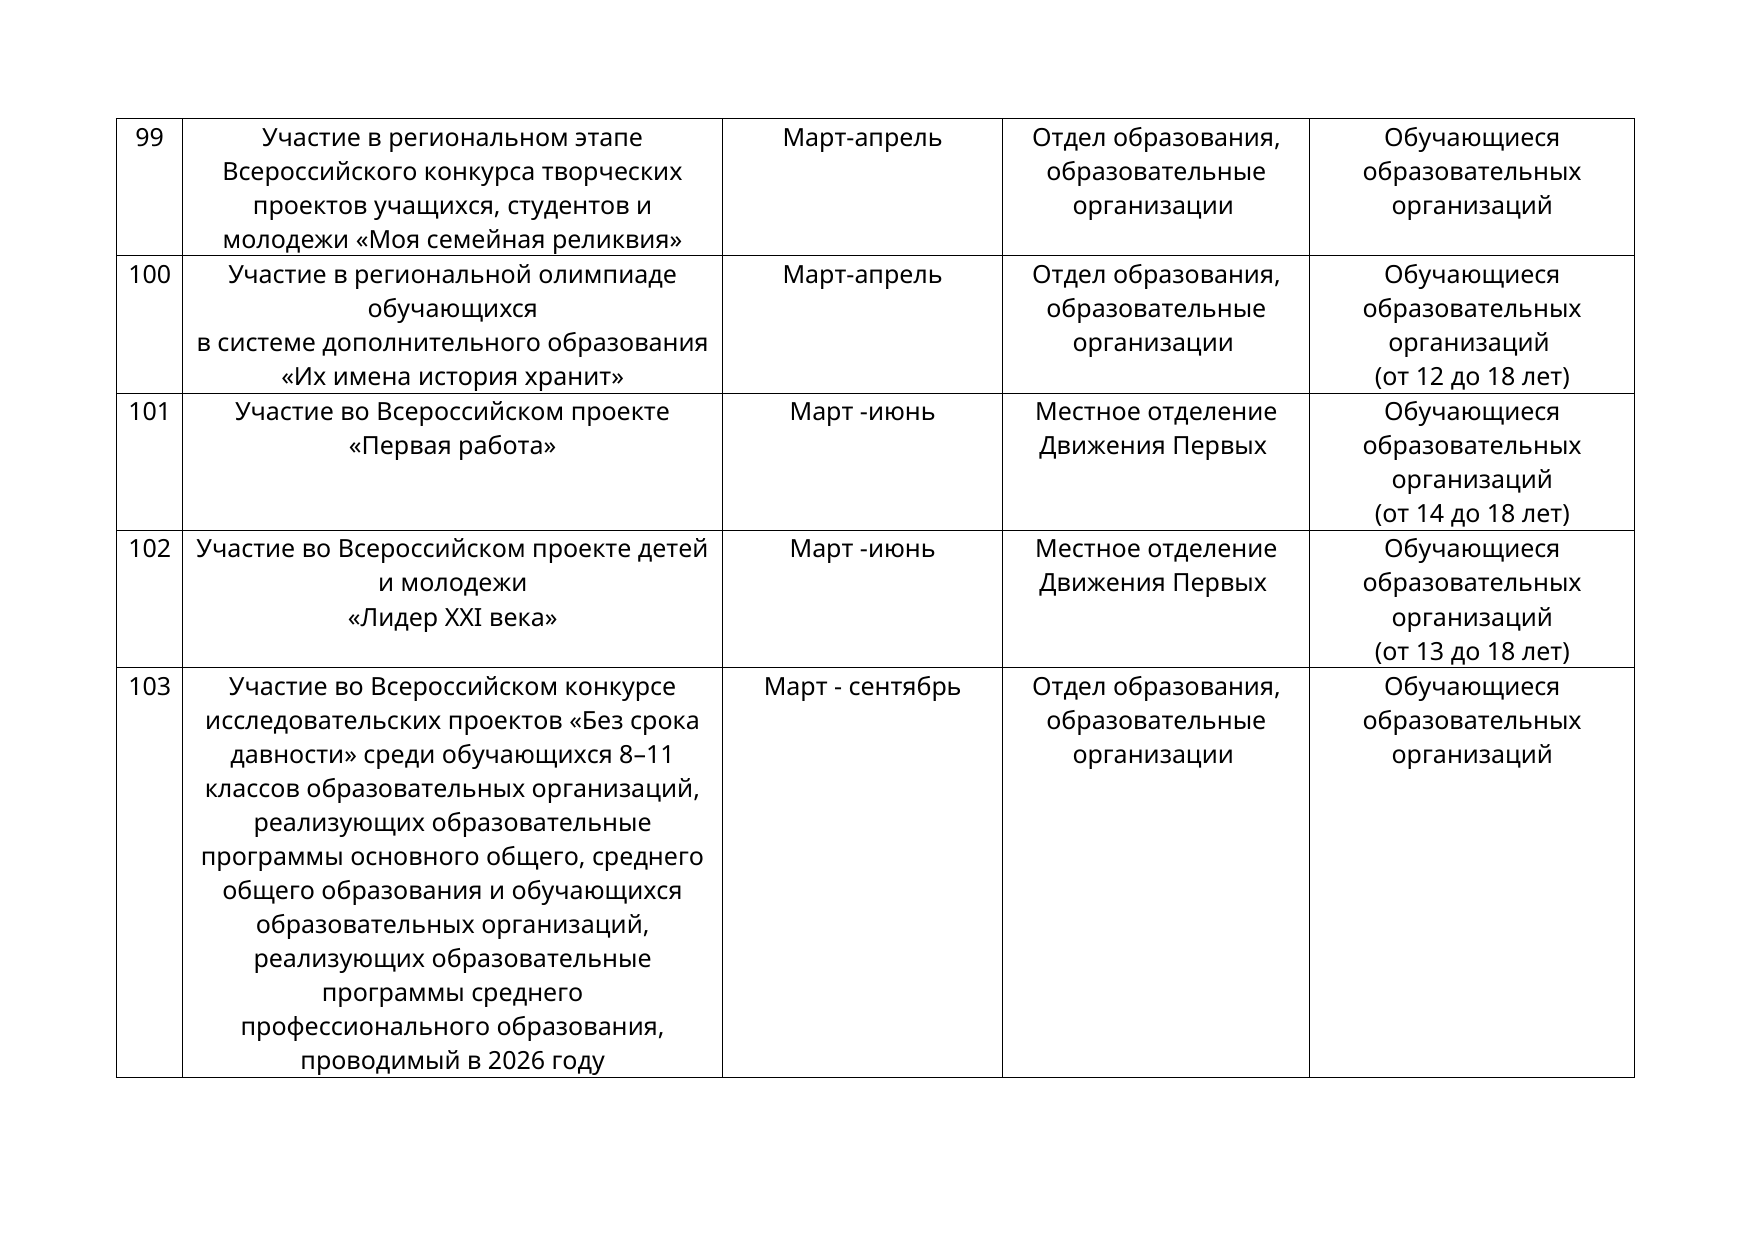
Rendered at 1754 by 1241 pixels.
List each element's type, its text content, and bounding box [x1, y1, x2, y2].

table_cell 99 [117, 119, 182, 255]
table_cell Участие в региональном этапе Всероссийского конкурса творческих проектов учащихся, студентов и молодежи «Моя семейная реликвия» [183, 119, 722, 255]
table_cell Обучающиеся образовательных организаций (от 13 до 18 лет) [1310, 531, 1634, 667]
table_cell 103 [117, 668, 182, 1077]
table_cell 101 [117, 394, 182, 530]
table_cell Март - сентябрь [723, 668, 1002, 1077]
table_cell Обучающиеся образовательных организаций (от 14 до 18 лет) [1310, 394, 1634, 530]
table_cell Местное отделение Движения Первых [1003, 394, 1309, 530]
table_cell 100 [117, 256, 182, 393]
table_cell Обучающиеся образовательных организаций [1310, 668, 1634, 1077]
table_cell Участие во Всероссийском конкурсе исследовательских проектов «Без срока давности» среди обучающихся 8–11 классов образовательных организаций, реализующих образовательные программы основного общего, среднего общего образования и обучающихся образовательных организаций, реализующих образовательные программы среднего профессионального образования, проводимый в 2026 году [183, 668, 722, 1077]
table_cell Отдел образования, образовательные организации [1003, 256, 1309, 393]
table_cell Местное отделение Движения Первых [1003, 531, 1309, 667]
table_cell Отдел образования, образовательные организации [1003, 668, 1309, 1077]
table_cell Март -июнь [723, 394, 1002, 530]
table_cell Март-апрель [723, 256, 1002, 393]
table_cell Участие во Всероссийском проекте детей и молодежи «Лидер XXI века» [183, 531, 722, 667]
table_cell Март-апрель [723, 119, 1002, 255]
table_cell Обучающиеся образовательных организаций [1310, 119, 1634, 255]
table_cell Отдел образования, образовательные организации [1003, 119, 1309, 255]
table_cell Участие во Всероссийском проекте «Первая работа» [183, 394, 722, 530]
table_cell 102 [117, 531, 182, 667]
table_cell Обучающиеся образовательных организаций (от 12 до 18 лет) [1310, 256, 1634, 393]
table_cell Март -июнь [723, 531, 1002, 667]
